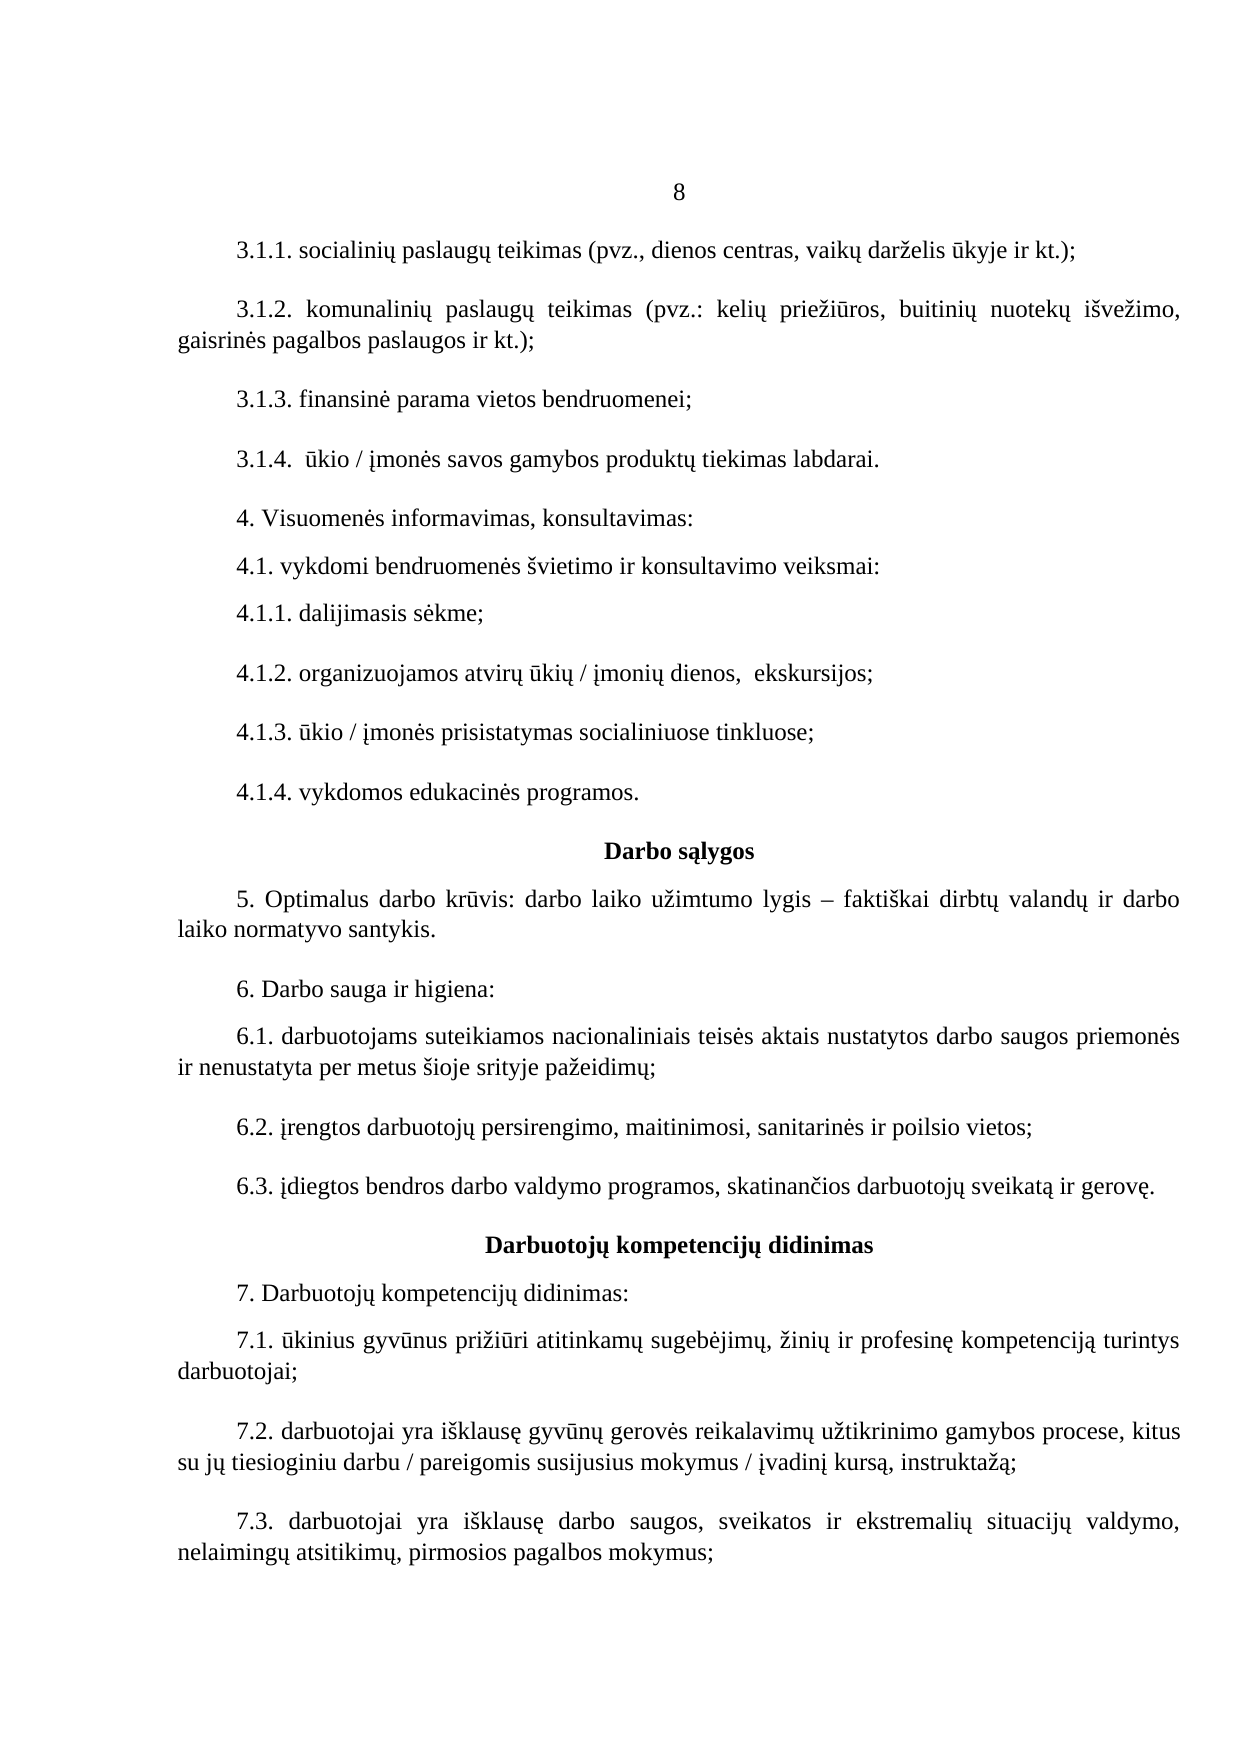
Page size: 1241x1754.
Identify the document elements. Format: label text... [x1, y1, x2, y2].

text 6.3. įdiegtos bendros darbo valdymo programos, skatinančios darbuotojų sveikatą ir gerovę. [177, 1171, 1181, 1200]
text 3.1.3. finansinė parama vietos bendruomenei; [177, 384, 1181, 413]
text Darbuotojų kompetencijų didinimas [177, 1231, 1181, 1259]
text 6.1. darbuotojams suteikiamos nacionaliniais teisės aktais nustatytos darbo saugos priemonės ir nenustatyta per metus šioje srityje pažeidimų; [177, 1021, 1181, 1081]
text 7.1. ūkinius gyvūnus prižiūri atitinkamų sugebėjimų, žinių ir profesinę kompetenciją turintys darbuotojai; [177, 1326, 1181, 1385]
text 4.1. vykdomi bendruomenės švietimo ir konsultavimo veiksmai: [177, 551, 1181, 579]
text Darbo sąlygos [177, 836, 1181, 865]
text 4.1.4. vykdomos edukacinės programos. [177, 777, 1181, 806]
text 3.1.4. ūkio / įmonės savos gamybos produktų tiekimas labdarai. [177, 444, 1181, 473]
text 4.1.2. organizuojamos atvirų ūkių / įmonių dienos, ekskursijos; [177, 658, 1181, 687]
text 6.2. įrengtos darbuotojų persirengimo, maitinimosi, sanitarinės ir poilsio vietos; [177, 1112, 1181, 1140]
text 3.1.1. socialinių paslaugų teikimas (pvz., dienos centras, vaikų darželis ūkyje ir kt.); [177, 235, 1181, 263]
text 7.3. darbuotojai yra išklausę darbo saugos, sveikatos ir ekstremalių situacijų valdymo, nelaimingų atsitikimų, pirmosios pagalbos mokymus; [177, 1506, 1181, 1566]
text 4. Visuomenės informavimas, konsultavimas: [177, 503, 1181, 532]
text 3.1.2. komunalinių paslaugų teikimas (pvz.: kelių priežiūros, buitinių nuotekų išvežimo, gaisrinės pagalbos paslaugos ir kt.); [177, 294, 1181, 354]
text 7. Darbuotojų kompetencijų didinimas: [177, 1278, 1181, 1307]
text 5. Optimalus darbo krūvis: darbo laiko užimtumo lygis – faktiškai dirbtų valandų ir darbo laiko normatyvo santykis. [177, 884, 1181, 943]
text 7.2. darbuotojai yra išklausę gyvūnų gerovės reikalavimų užtikrinimo gamybos procese, kitus su jų tiesioginiu darbu / pareigomis susijusius mokymus / įvadinį kursą, instruktažą; [177, 1416, 1181, 1475]
text 4.1.1. dalijimasis sėkme; [177, 598, 1181, 627]
text 4.1.3. ūkio / įmonės prisistatymas socialiniuose tinkluose; [177, 717, 1181, 746]
text 6. Darbo sauga ir higiena: [177, 974, 1181, 1003]
